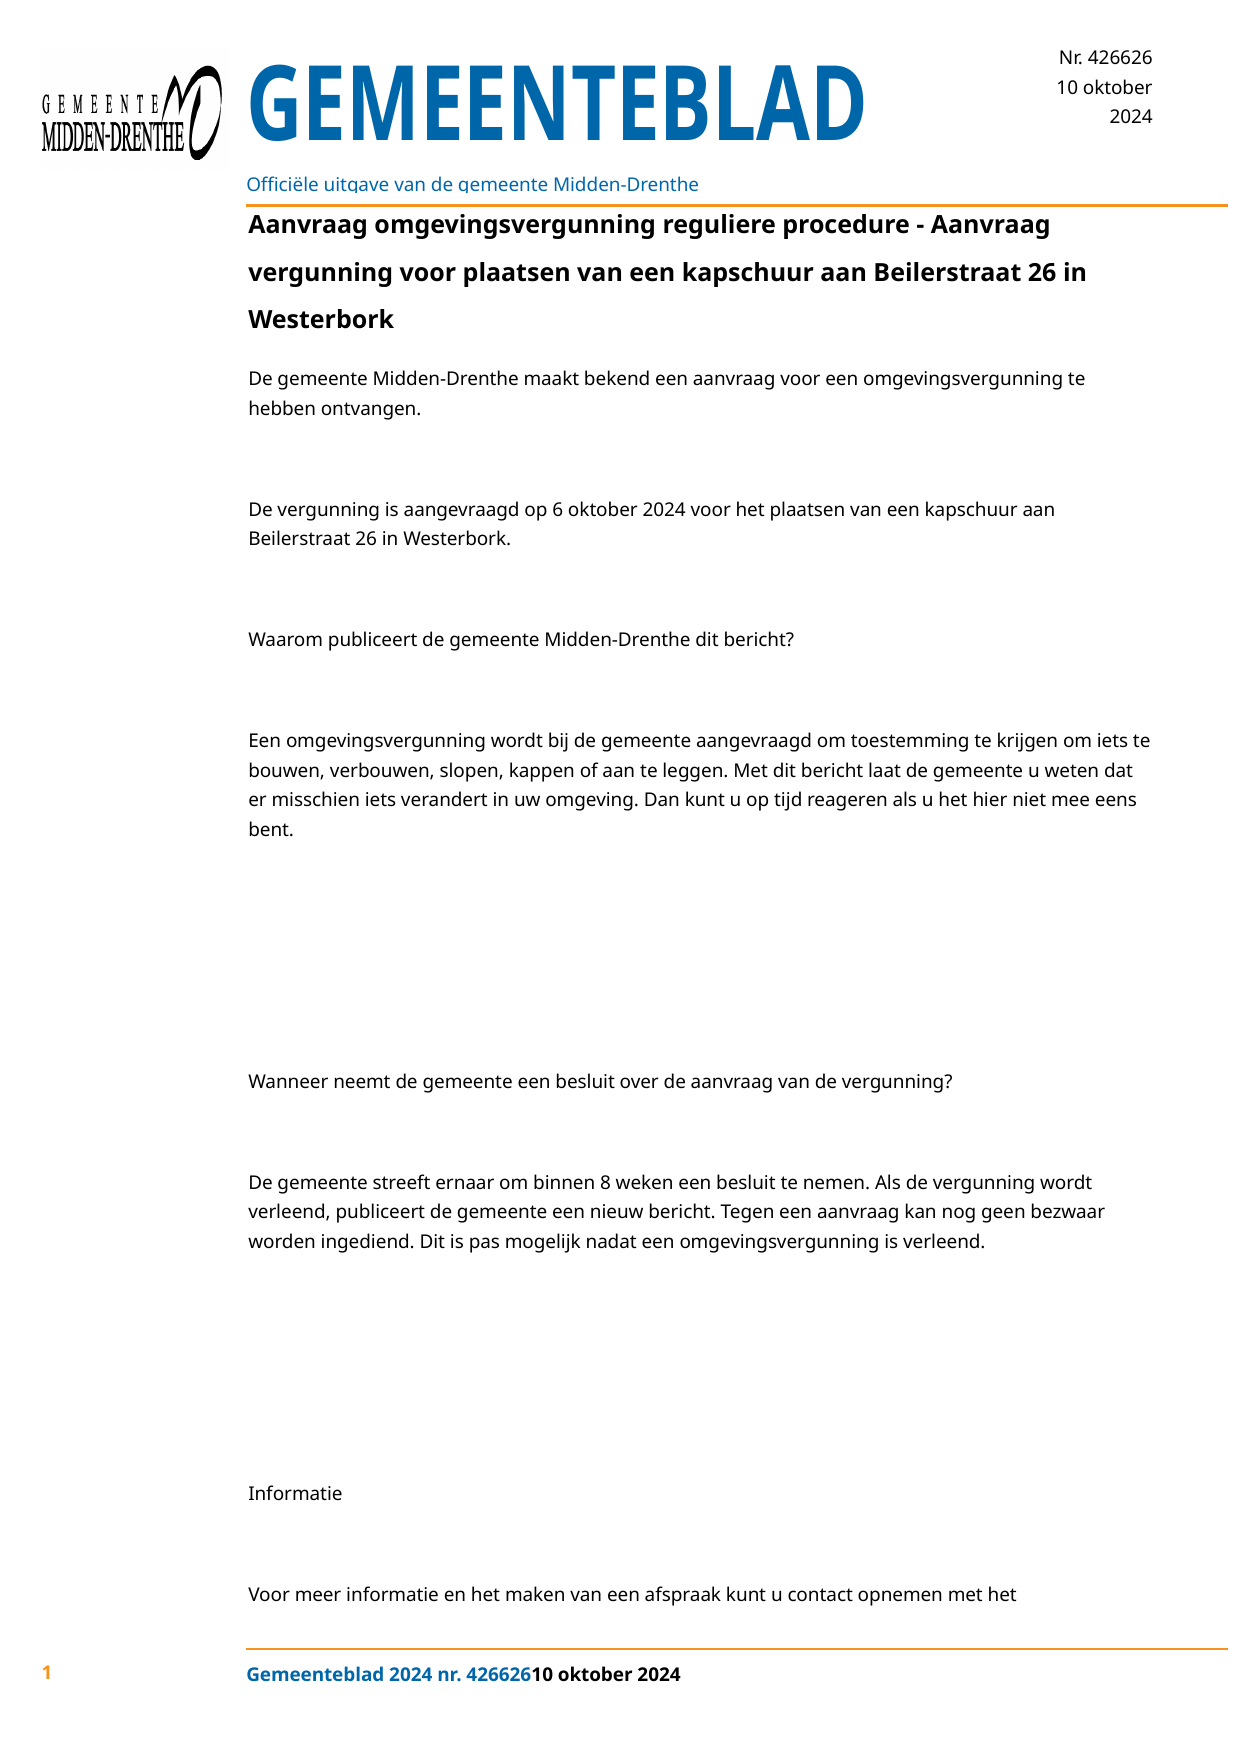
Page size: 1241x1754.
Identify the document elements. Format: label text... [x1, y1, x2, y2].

text Aanvraag omgevingsvergunning reguliere procedure - Aanvraag vergunning voor plaatsen van een kapschuur aan Beilerstraat 26 in Westerbork [248, 207, 1152, 336]
text Waarom publiceert de gemeente Midden-Drenthe dit bericht? [248, 626, 1152, 652]
text Informatie [248, 1480, 1152, 1506]
text Een omgevingsvergunning wordt bij de gemeente aangevraagd om toestemming te krijgen om iets te bouwen, verbouwen, slopen, kappen of aan te leggen. Met dit bericht laat de gemeente u weten dat er misschien iets verandert in uw omgeving. Dan kunt u op tijd reageren als u het hier niet mee eens bent. [248, 727, 1152, 842]
text Voor meer informatie en het maken van een afspraak kunt u contact opnemen met het [248, 1581, 1152, 1607]
text De gemeente Midden-Drenthe maakt bekend een aanvraag voor een omgevingsvergunning te hebben ontvangen. [248, 366, 1152, 421]
text Wanneer neemt de gemeente een besluit over de aanvraag van de vergunning? [248, 1068, 1152, 1094]
picture [41, 47, 231, 172]
text De vergunning is aangevraagd op 6 oktober 2024 voor het plaatsen van een kapschuur aan Beilerstraat 26 in Westerbork. [248, 496, 1152, 551]
text De gemeente streeft ernaar om binnen 8 weken een besluit te nemen. Als de vergunning wordt verleend, publiceert de gemeente een nieuw bericht. Tegen een aanvraag kan nog geen bezwaar worden ingediend. Dit is pas mogelijk nadat een omgevingsvergunning is verleend. [248, 1169, 1152, 1254]
